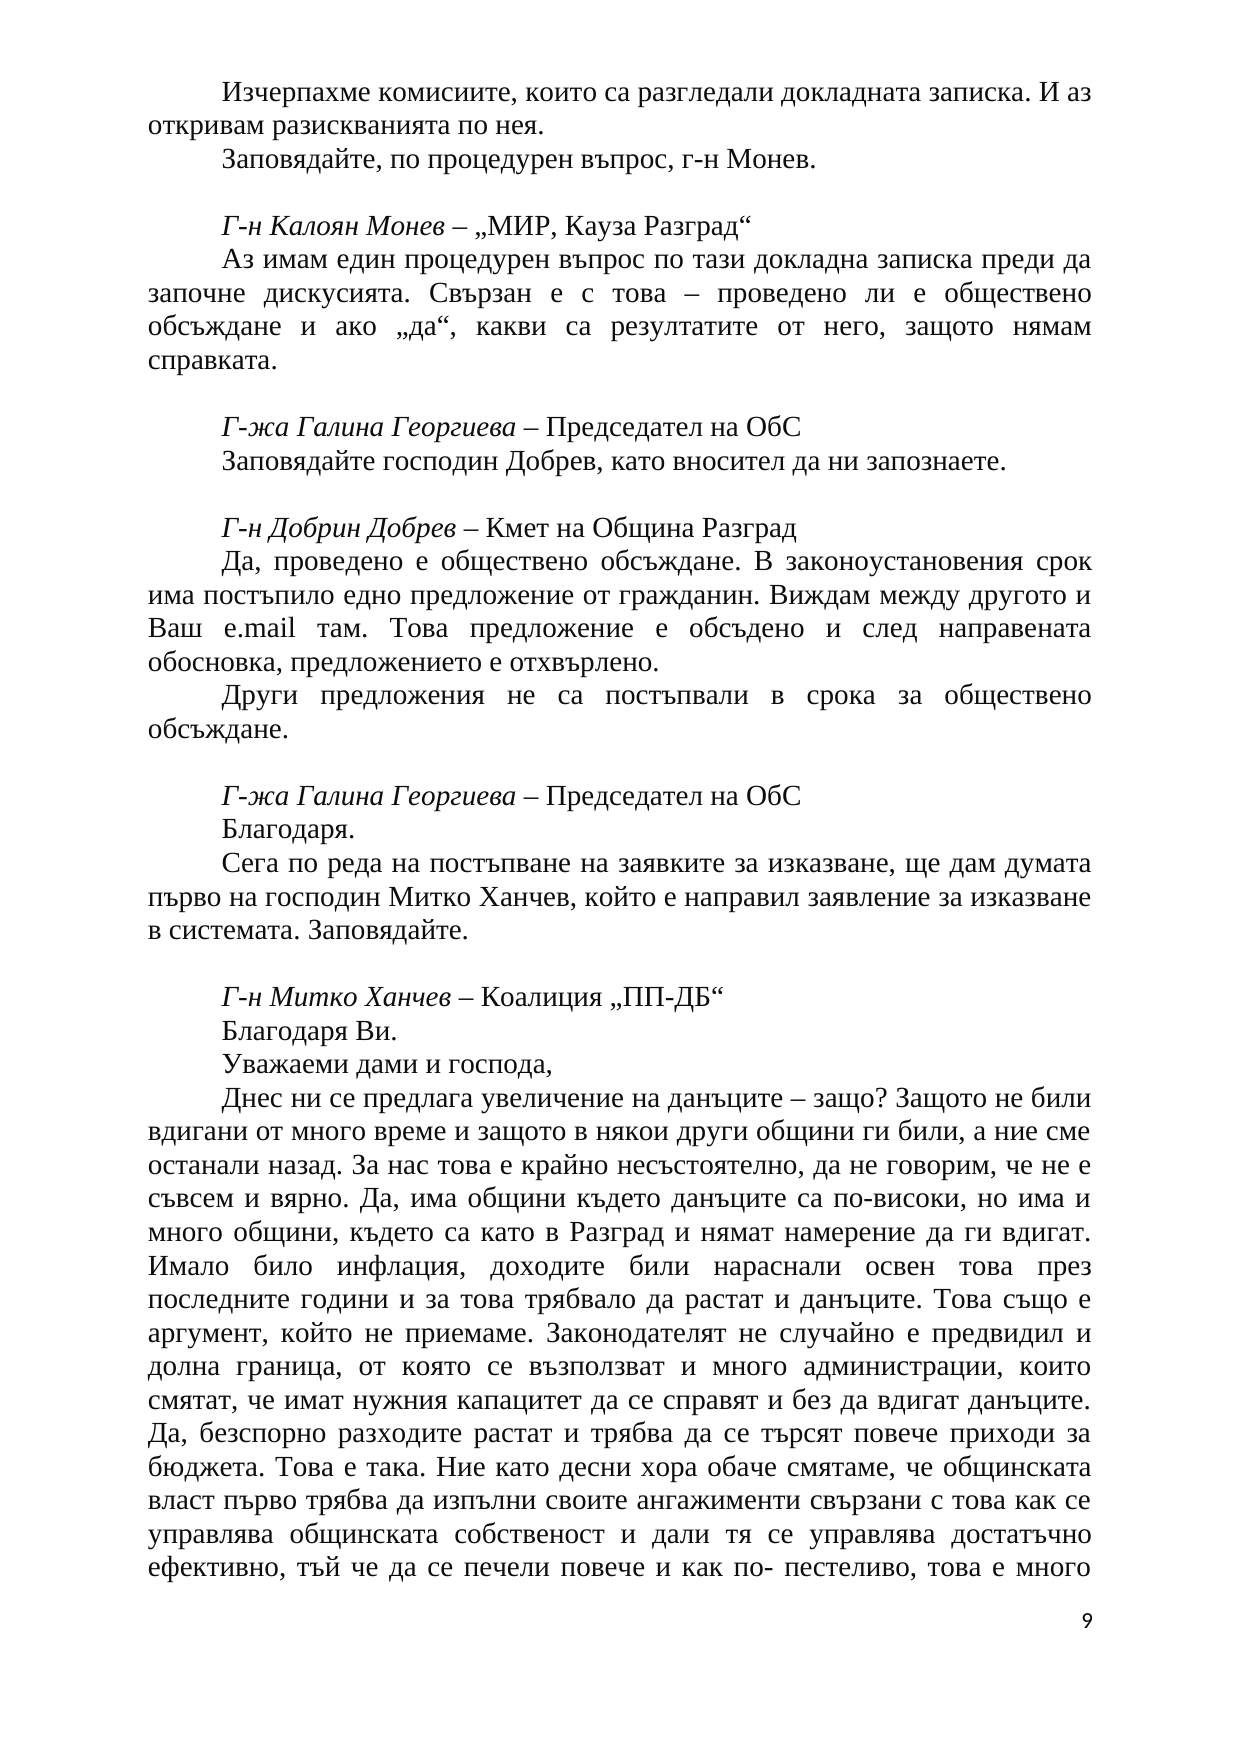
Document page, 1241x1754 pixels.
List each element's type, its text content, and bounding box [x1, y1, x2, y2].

text Благодаря Ви. [148, 1013, 1093, 1046]
text Благодаря. [148, 812, 1093, 845]
text Днес ни се предлага увеличение на данъците – защо? Защото не били вдигани от много време и защото в някои други общини ги били, а ние сме останали назад. За нас това е крайно несъстоятелно, да не говорим, че не е съвсем и вярно. Да, има общини където данъците са по-високи, но има и много общини, където са като в Разград и нямат намерение да ги вдигат. Имало било инфлация, доходите били нараснали освен това през последните години и за това трябвало да растат и данъците. Това също е аргумент, който не приемаме. Законодателят не случайно е предвидил и долна граница, от която се възползват и много администрации, които смятат, че имат нужния капацитет да се справят и без да вдигат данъците. Да, безспорно разходите растат и трябва да се търсят повече приходи за бюджета. Това е така. Ние като десни хора обаче смятаме, че общинската власт първо трябва да изпълни своите ангажименти свързани с това как се управлява общинската собственост и дали тя се управлява достатъчно ефективно, тъй че да се печели повече и как по- пестеливо, това е много [148, 1080, 1093, 1583]
text Заповядайте, по процедурен въпрос, г-н Монев. [148, 141, 1093, 174]
text Аз имам един процедурен въпрос по тази докладна записка преди да започне дискусията. Свързан е с това – проведено ли е обществено обсъждане и ако „да“, какви са резултатите от него, защото нямам справката. [148, 241, 1093, 376]
text Г-н Калоян Монев – „МИР, Кауза Разград“ [148, 208, 1093, 241]
text Сега по реда на постъпване на заявките за изказване, ще дам думата първо на господин Митко Ханчев, който е направил заявление за изказване в системата. Заповядайте. [148, 845, 1093, 946]
text Изчерпахме комисиите, които са разгледали докладната записка. И аз откривам разискванията по нея. [148, 74, 1093, 141]
text Г-жа Галина Георгиева – Председател на ОбС [148, 409, 1093, 443]
text Г-н Добрин Добрев – Кмет на Община Разград [148, 510, 1093, 543]
text Да, проведено е обществено обсъждане. В законоустановения срок има постъпило едно предложение от гражданин. Виждам между другото и Ваш e.mail там. Това предложение е обсъдено и след направената обосновка, предложението е отхвърлено. [148, 543, 1093, 677]
text Г-жа Галина Георгиева – Председател на ОбС [148, 778, 1093, 812]
text Заповядайте господин Добрев, като вносител да ни запознаете. [148, 443, 1093, 476]
text Други предложения не са постъпвали в срока за обществено обсъждане. [148, 677, 1093, 744]
text Г-н Митко Ханчев – Коалиция „ПП-ДБ“ [148, 979, 1093, 1013]
text Уважаеми дами и господа, [148, 1046, 1093, 1080]
